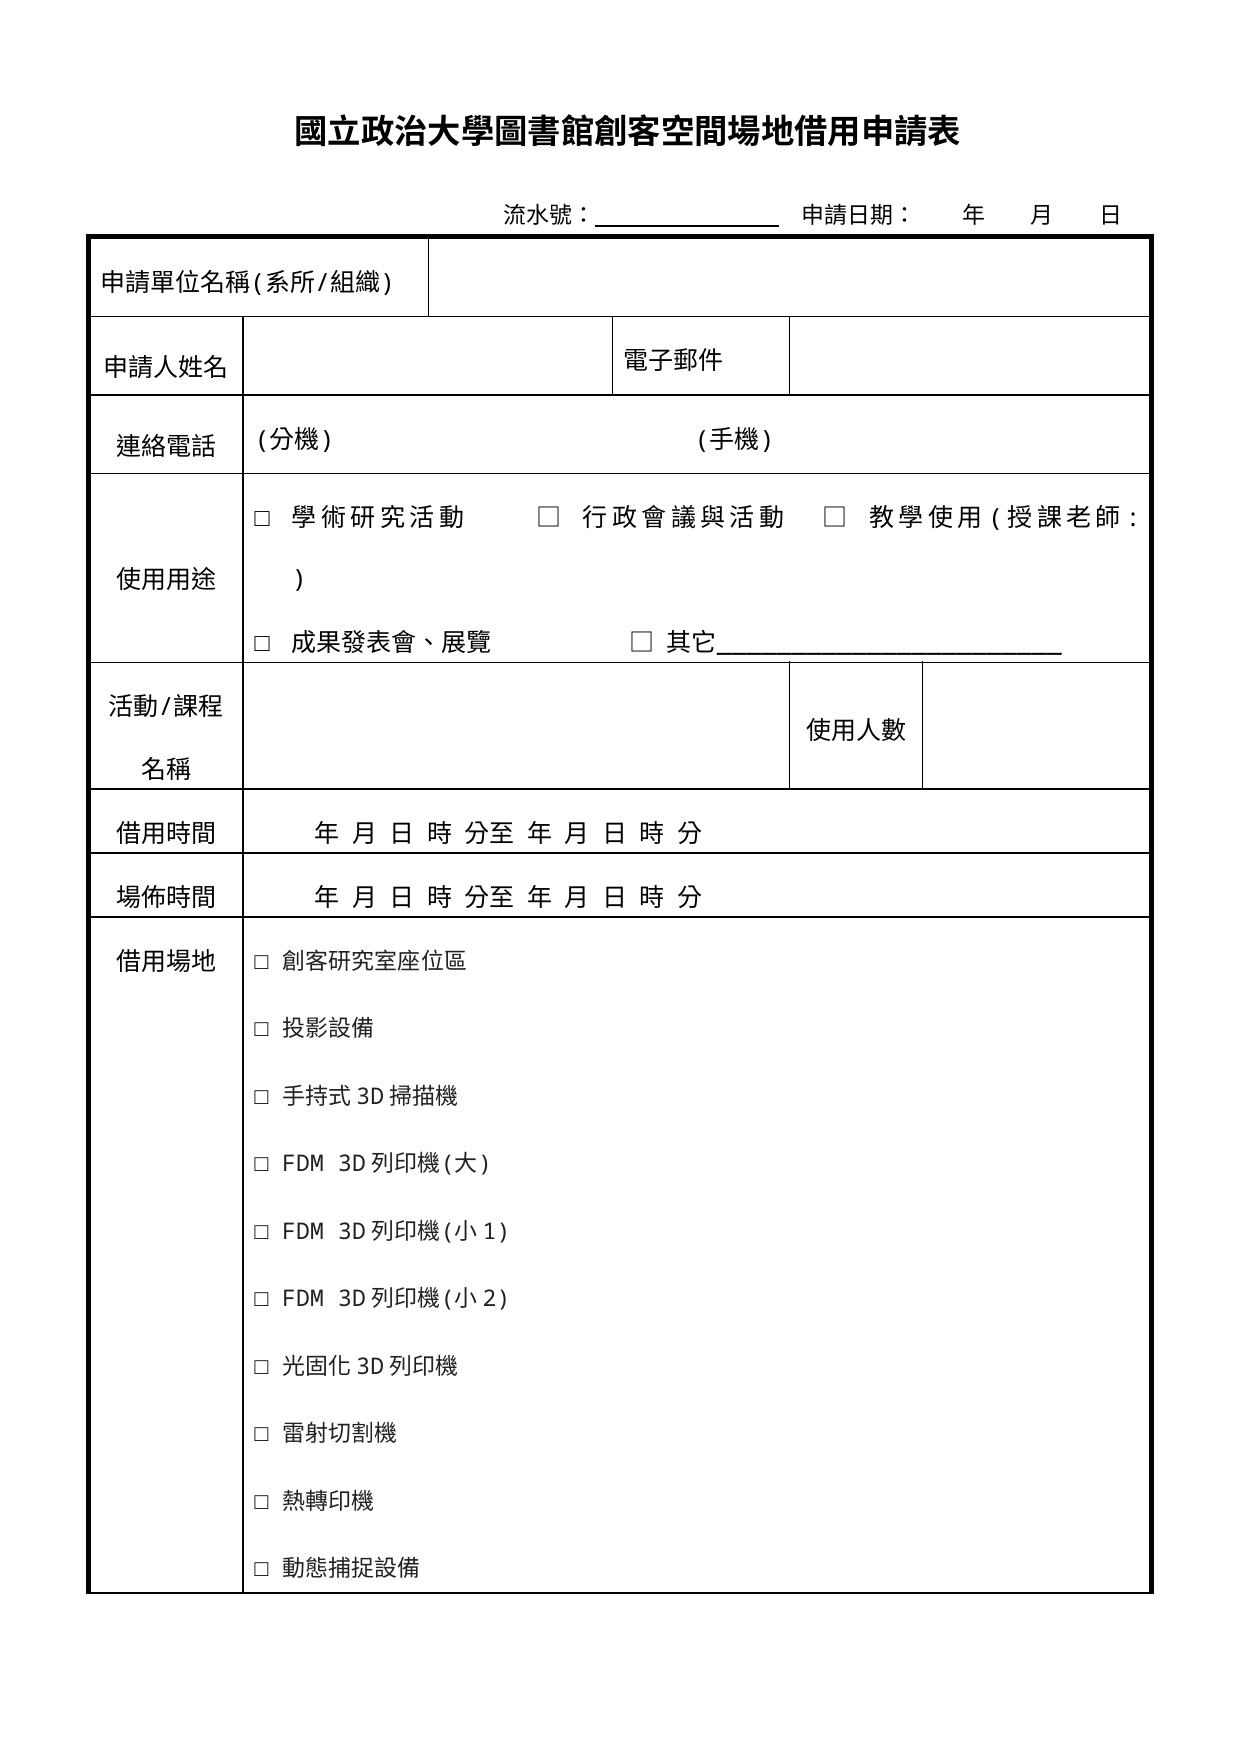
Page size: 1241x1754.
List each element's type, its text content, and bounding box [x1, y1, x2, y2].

table_cell 使用用途 [91, 474, 242, 661]
table_cell 申請人姓名 [91, 317, 242, 394]
table_cell [923, 663, 1149, 788]
table_cell 年 月 日 時 分至 年 月 日 時 分 [244, 854, 1149, 916]
table_cell 借用場地 [91, 918, 242, 1592]
text 國立政治大學圖書館創客空間場地借用申請表 [133, 105, 1122, 153]
table_cell 年 月 日 時 分至 年 月 日 時 分 [244, 790, 1149, 852]
table_cell 使用人數 [790, 663, 922, 788]
table_cell 活動/課程名稱 [91, 663, 242, 788]
table_cell 連絡電話 [91, 396, 242, 472]
text 流水號： 申請日期： 年 月 日 [133, 172, 1122, 234]
table_cell [244, 317, 612, 394]
table_cell 借用時間 [91, 790, 242, 852]
table_cell [244, 663, 789, 788]
table_cell (分機) (手機) [244, 396, 1149, 472]
table_header [429, 239, 1149, 316]
table_cell □ 創客研究室座位區 □ 投影設備 □ 手持式3D掃描機 □ FDM 3D列印機(大) □ FDM 3D列印機(小1) □ FDM 3D列印機(小2) □ 光固化3D列印機 □ 雷射切割機 □ 熱轉印機 □ 動態捕捉設備 [244, 918, 1149, 1592]
table_cell [790, 317, 1149, 394]
table_cell 學術研究活動 □ 行政會議與活動 □ 教學使用(授課老師: ) 成果發表會、展覽 □ 其它_______________________ [244, 474, 1149, 661]
table_cell 電子郵件 [613, 317, 789, 394]
table_cell 場佈時間 [91, 854, 242, 916]
table_header 申請單位名稱(系所/組織) [91, 239, 428, 316]
